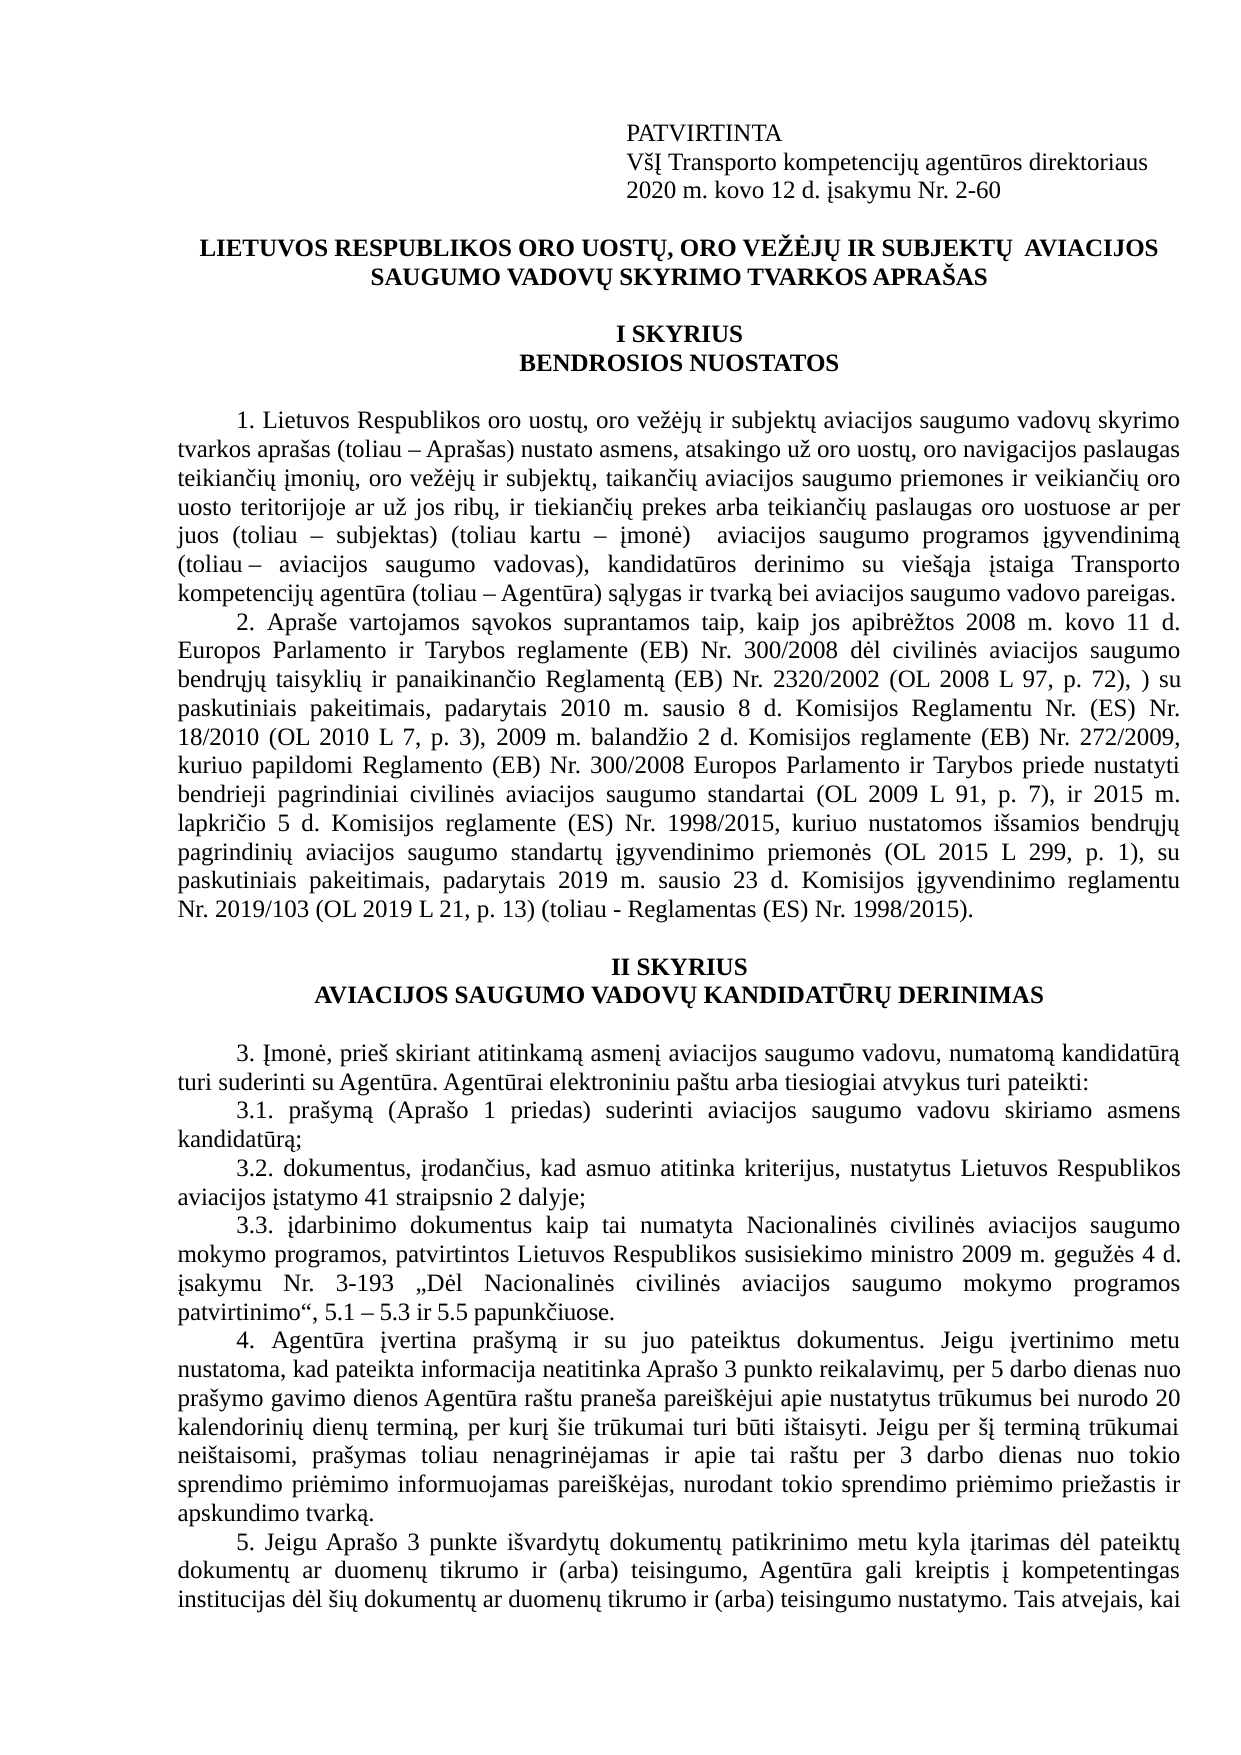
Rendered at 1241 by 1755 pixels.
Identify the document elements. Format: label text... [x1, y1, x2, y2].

text 2020 m. kovo 12 d. įsakymu Nr. 2-60 [177, 176, 1181, 204]
text LIETUVOS RESPUBLIKOS ORO UOSTŲ, ORO VEŽĖJŲ IR SUBJEKTŲ AVIACIJOS SAUGUMO VADOVŲ SKYRIMO TVARKOS APRAŠas [177, 233, 1181, 291]
text AVIACIJOS SAUGUMO VADOVŲ kandidatūrų derinimas [177, 981, 1181, 1009]
text I SKYRIUS [177, 319, 1181, 348]
text 1. Lietuvos Respublikos oro uostų, oro vežėjų ir subjektų aviacijos saugumo vadovų skyrimo tvarkos aprašas (toliau – Aprašas) nustato asmens, atsakingo už oro uostų, oro navigacijos paslaugas teikiančių įmonių, oro vežėjų ir subjektų, taikančių aviacijos saugumo priemones ir veikiančių oro uosto teritorijoje ar už jos ribų, ir tiekiančių prekes arba teikiančių paslaugas oro uostuose ar per juos (toliau – subjektas) (toliau kartu – įmonė) aviacijos saugumo programos įgyvendinimą (toliau – aviacijos saugumo vadovas), kandidatūros derinimo su viešąja įstaiga Transporto kompetencijų agentūra (toliau – Agentūra) sąlygas ir tvarką bei aviacijos saugumo vadovo pareigas. [177, 406, 1181, 607]
text 3.2. dokumentus, įrodančius, kad asmuo atitinka kriterijus, nustatytus Lietuvos Respublikos aviacijos įstatymo 41 straipsnio 2 dalyje; [177, 1153, 1181, 1211]
text 5. Jeigu Aprašo 3 punkte išvardytų dokumentų patikrinimo metu kyla įtarimas dėl pateiktų dokumentų ar duomenų tikrumo ir (arba) teisingumo, Agentūra gali kreiptis į kompetentingas institucijas dėl šių dokumentų ar duomenų tikrumo ir (arba) teisingumo nustatymo. Tais atvejais, kai [177, 1527, 1181, 1613]
text BENDROSIOS NUOSTATOS [177, 348, 1181, 377]
text 3.1. prašymą (Aprašo 1 priedas) suderinti aviacijos saugumo vadovu skiriamo asmens kandidatūrą; [177, 1096, 1181, 1153]
text PATVIRTINTA [177, 118, 1181, 147]
text II SKYRIUS [177, 952, 1181, 981]
text 2. Apraše vartojamos sąvokos suprantamos taip, kaip jos apibrėžtos 2008 m. kovo 11 d. Europos Parlamento ir Tarybos reglamente (EB) Nr. 300/2008 dėl civilinės aviacijos saugumo bendrųjų taisyklių ir panaikinančio Reglamentą (EB) Nr. 2320/2002 (OL 2008 L 97, p. 72), ) su paskutiniais pakeitimais, padarytais 2010 m. sausio 8 d. Komisijos Reglamentu Nr. (ES) Nr. 18/2010 (OL 2010 L 7, p. 3), 2009 m. balandžio 2 d. Komisijos reglamente (EB) Nr. 272/2009, kuriuo papildomi Reglamento (EB) Nr. 300/2008 Europos Parlamento ir Tarybos priede nustatyti bendrieji pagrindiniai civilinės aviacijos saugumo standartai (OL 2009 L 91, p. 7), ir 2015 m. lapkričio 5 d. Komisijos reglamente (ES) Nr. 1998/2015, kuriuo nustatomos išsamios bendrųjų pagrindinių aviacijos saugumo standartų įgyvendinimo priemonės (OL 2015 L 299, p. 1), su paskutiniais pakeitimais, padarytais 2019 m. sausio 23 d. Komisijos įgyvendinimo reglamentu Nr. 2019/103 (OL 2019 L 21, p. 13) (toliau - Reglamentas (ES) Nr. 1998/2015). [177, 607, 1181, 923]
text VšĮ Transporto kompetencijų agentūros direktoriaus [177, 147, 1181, 176]
text 4. Agentūra įvertina prašymą ir su juo pateiktus dokumentus. Jeigu įvertinimo metu nustatoma, kad pateikta informacija neatitinka Aprašo 3 punkto reikalavimų, per 5 darbo dienas nuo prašymo gavimo dienos Agentūra raštu praneša pareiškėjui apie nustatytus trūkumus bei nurodo 20 kalendorinių dienų terminą, per kurį šie trūkumai turi būti ištaisyti. Jeigu per šį terminą trūkumai neištaisomi, prašymas toliau nenagrinėjamas ir apie tai raštu per 3 darbo dienas nuo tokio sprendimo priėmimo informuojamas pareiškėjas, nurodant tokio sprendimo priėmimo priežastis ir apskundimo tvarką. [177, 1326, 1181, 1527]
text 3.3. įdarbinimo dokumentus kaip tai numatyta Nacionalinės civilinės aviacijos saugumo mokymo programos, patvirtintos Lietuvos Respublikos susisiekimo ministro 2009 m. gegužės 4 d. įsakymu Nr. 3-193 „Dėl Nacionalinės civilinės aviacijos saugumo mokymo programos patvirtinimo“, 5.1 – 5.3 ir 5.5 papunkčiuose. [177, 1211, 1181, 1326]
text 3. Įmonė, prieš skiriant atitinkamą asmenį aviacijos saugumo vadovu, numatomą kandidatūrą turi suderinti su Agentūra. Agentūrai elektroniniu paštu arba tiesiogiai atvykus turi pateikti: [177, 1038, 1181, 1096]
